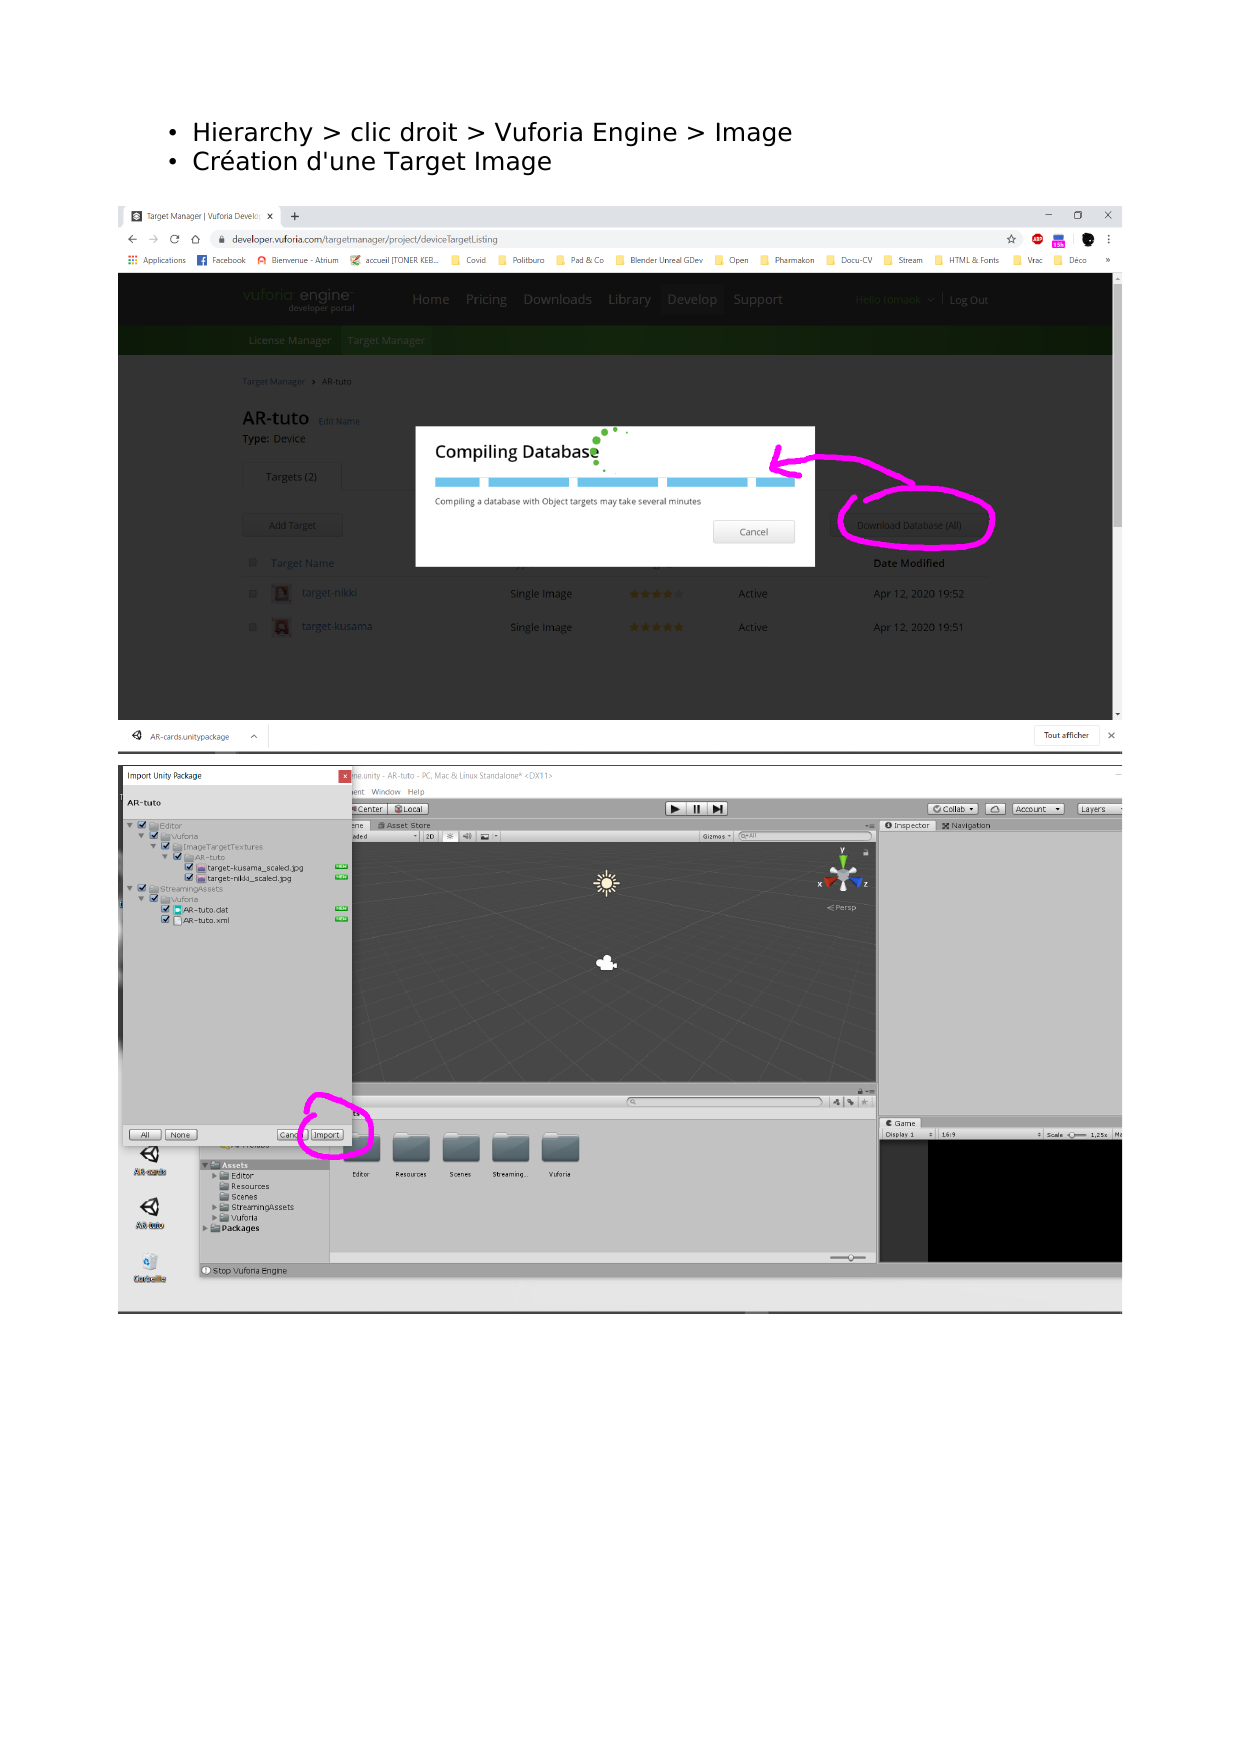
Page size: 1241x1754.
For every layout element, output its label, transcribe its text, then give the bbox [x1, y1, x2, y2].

picture [118, 765, 1123, 1314]
list Hierarchy > clic droit > Vuforia Engine > Image [177, 118, 1122, 147]
picture [118, 206, 1123, 754]
list Création d'une Target Image [177, 147, 1122, 176]
